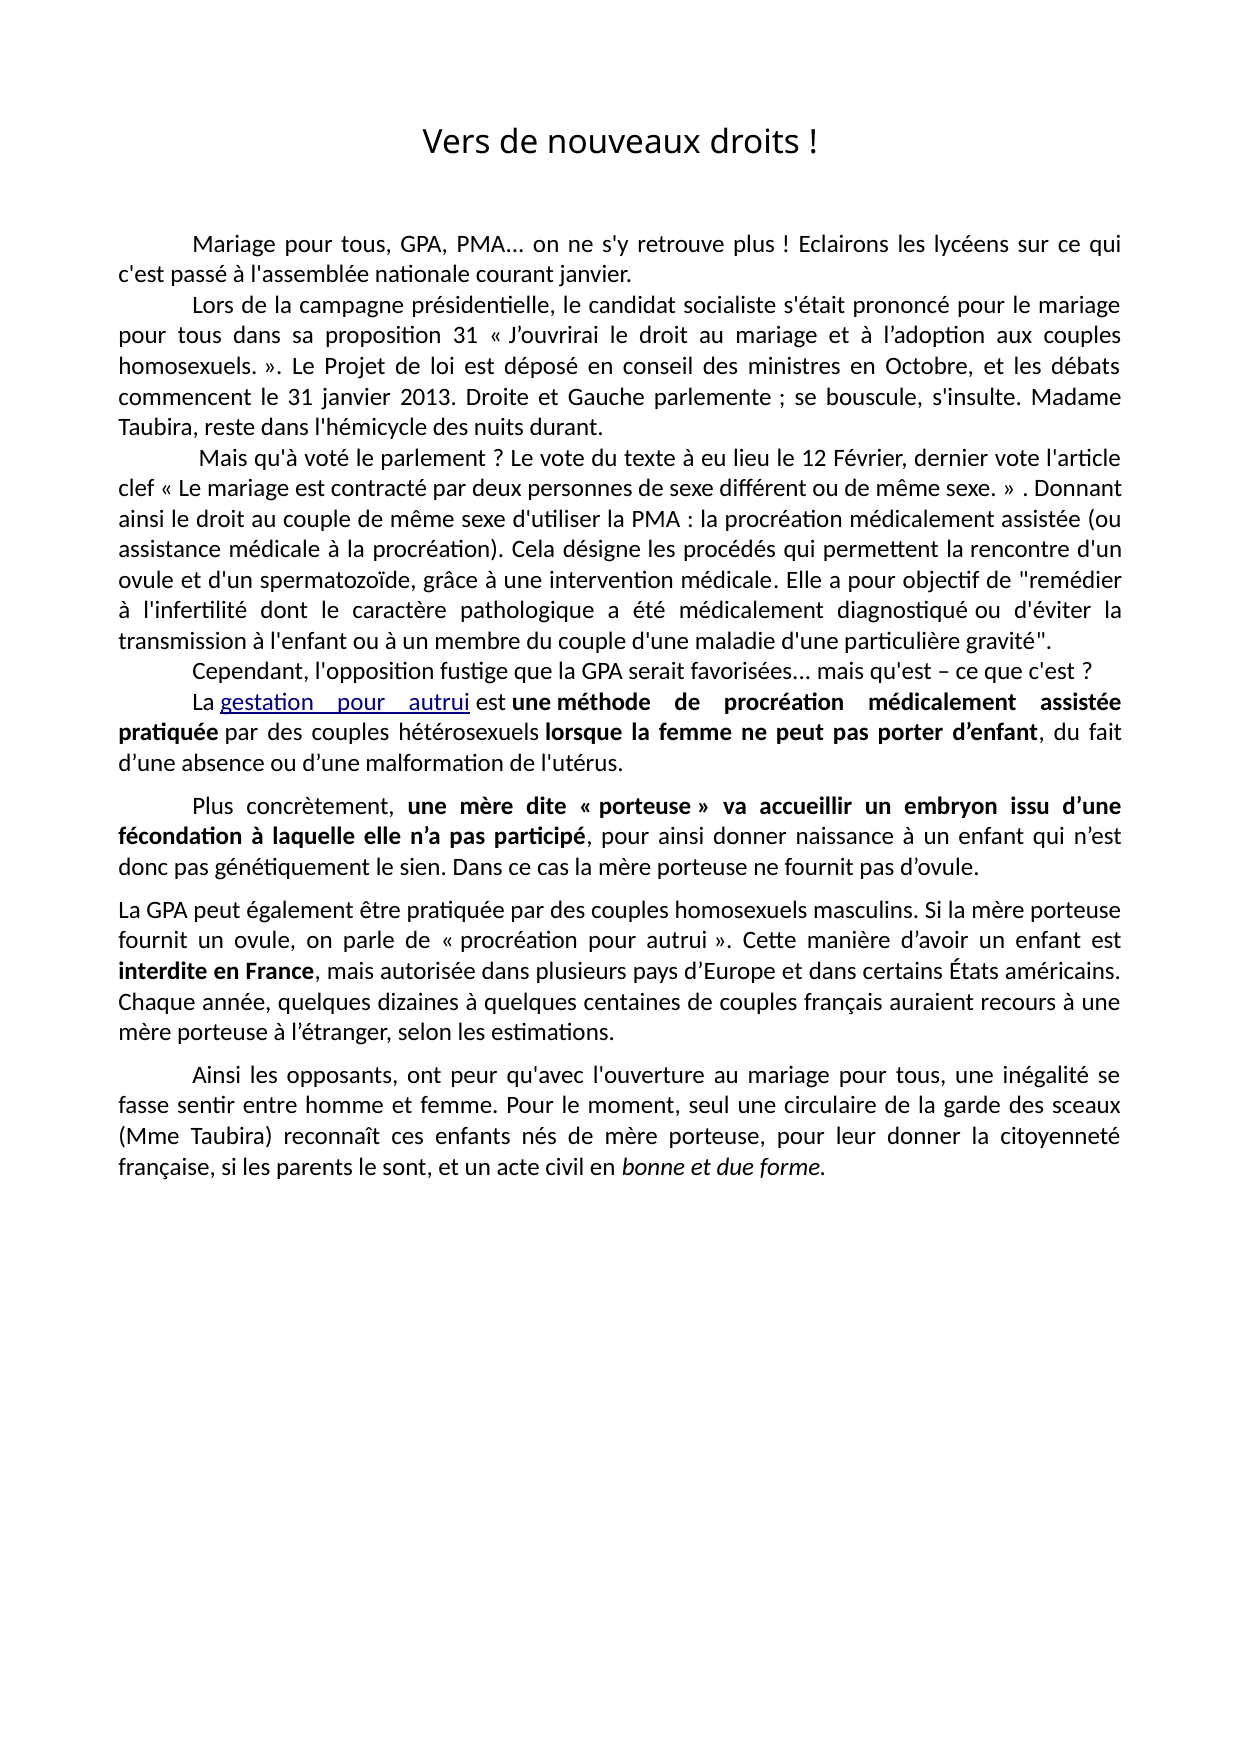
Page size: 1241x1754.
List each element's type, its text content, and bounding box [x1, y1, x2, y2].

text Plus concrètement, une mère dite « porteuse » va accueillir un embryon issu d’une fécondation à laquelle elle n’a pas participé, pour ainsi donner naissance à un enfant qui n’est donc pas génétiquement le sien. Dans ce cas la mère porteuse ne fournit pas d’ovule. [118, 790, 1122, 882]
text Mariage pour tous, GPA, PMA... on ne s'y retrouve plus ! Eclairons les lycéens sur ce qui c'est passé à l'assemblée nationale courant janvier. [118, 228, 1122, 289]
text La gestation pour autrui est une méthode de procréation médicalement assistée pratiquée par des couples hétérosexuels lorsque la femme ne peut pas porter d’enfant, du fait d’une absence ou d’une malformation de l'utérus. [118, 686, 1122, 777]
text Lors de la campagne présidentielle, le candidat socialiste s'était prononcé pour le mariage pour tous dans sa proposition 31 « J’ouvrirai le droit au mariage et à l’adoption aux couples homosexuels. ». Le Projet de loi est déposé en conseil des ministres en Octobre, et les débats commencent le 31 janvier 2013. Droite et Gauche parlemente ; se bouscule, s'insulte. Madame Taubira, reste dans l'hémicycle des nuits durant. Mais qu'à voté le parlement ? Le vote du texte à eu lieu le 12 Février, dernier vote l'article clef « Le mariage est contracté par deux personnes de sexe différent ou de même sexe. » . Donnant ainsi le droit au couple de même sexe d'utiliser la PMA : la procréation médicalement assistée (ou assistance médicale à la procréation). Cela désigne les procédés qui permettent la rencontre d'un ovule et d'un spermatozoïde, grâce à une intervention médicale. Elle a pour objectif de "remédier à l'infertilité dont le caractère pathologique a été médicalement diagnostiqué ou d'éviter la transmission à l'enfant ou à un membre du couple d'une maladie d'une particulière gravité". [118, 289, 1122, 655]
text La GPA peut également être pratiquée par des couples homosexuels masculins. Si la mère porteuse fournit un ovule, on parle de « procréation pour autrui ». Cette manière d’avoir un enfant est interdite en France, mais autorisée dans plusieurs pays d’Europe et dans certains États américains. Chaque année, quelques dizaines à quelques centaines de couples français auraient recours à une mère porteuse à l’étranger, selon les estimations. [118, 894, 1122, 1047]
text Cependant, l'opposition fustige que la GPA serait favorisées... mais qu'est – ce que c'est ? [118, 655, 1122, 686]
text Ainsi les opposants, ont peur qu'avec l'ouverture au mariage pour tous, une inégalité se fasse sentir entre homme et femme. Pour le moment, seul une circulaire de la garde des sceaux (Mme Taubira) reconnaît ces enfants nés de mère porteuse, pour leur donner la citoyenneté française, si les parents le sont, et un acte civil en bonne et due forme. [118, 1059, 1122, 1181]
text Vers de nouveaux droits ! [118, 118, 1122, 163]
